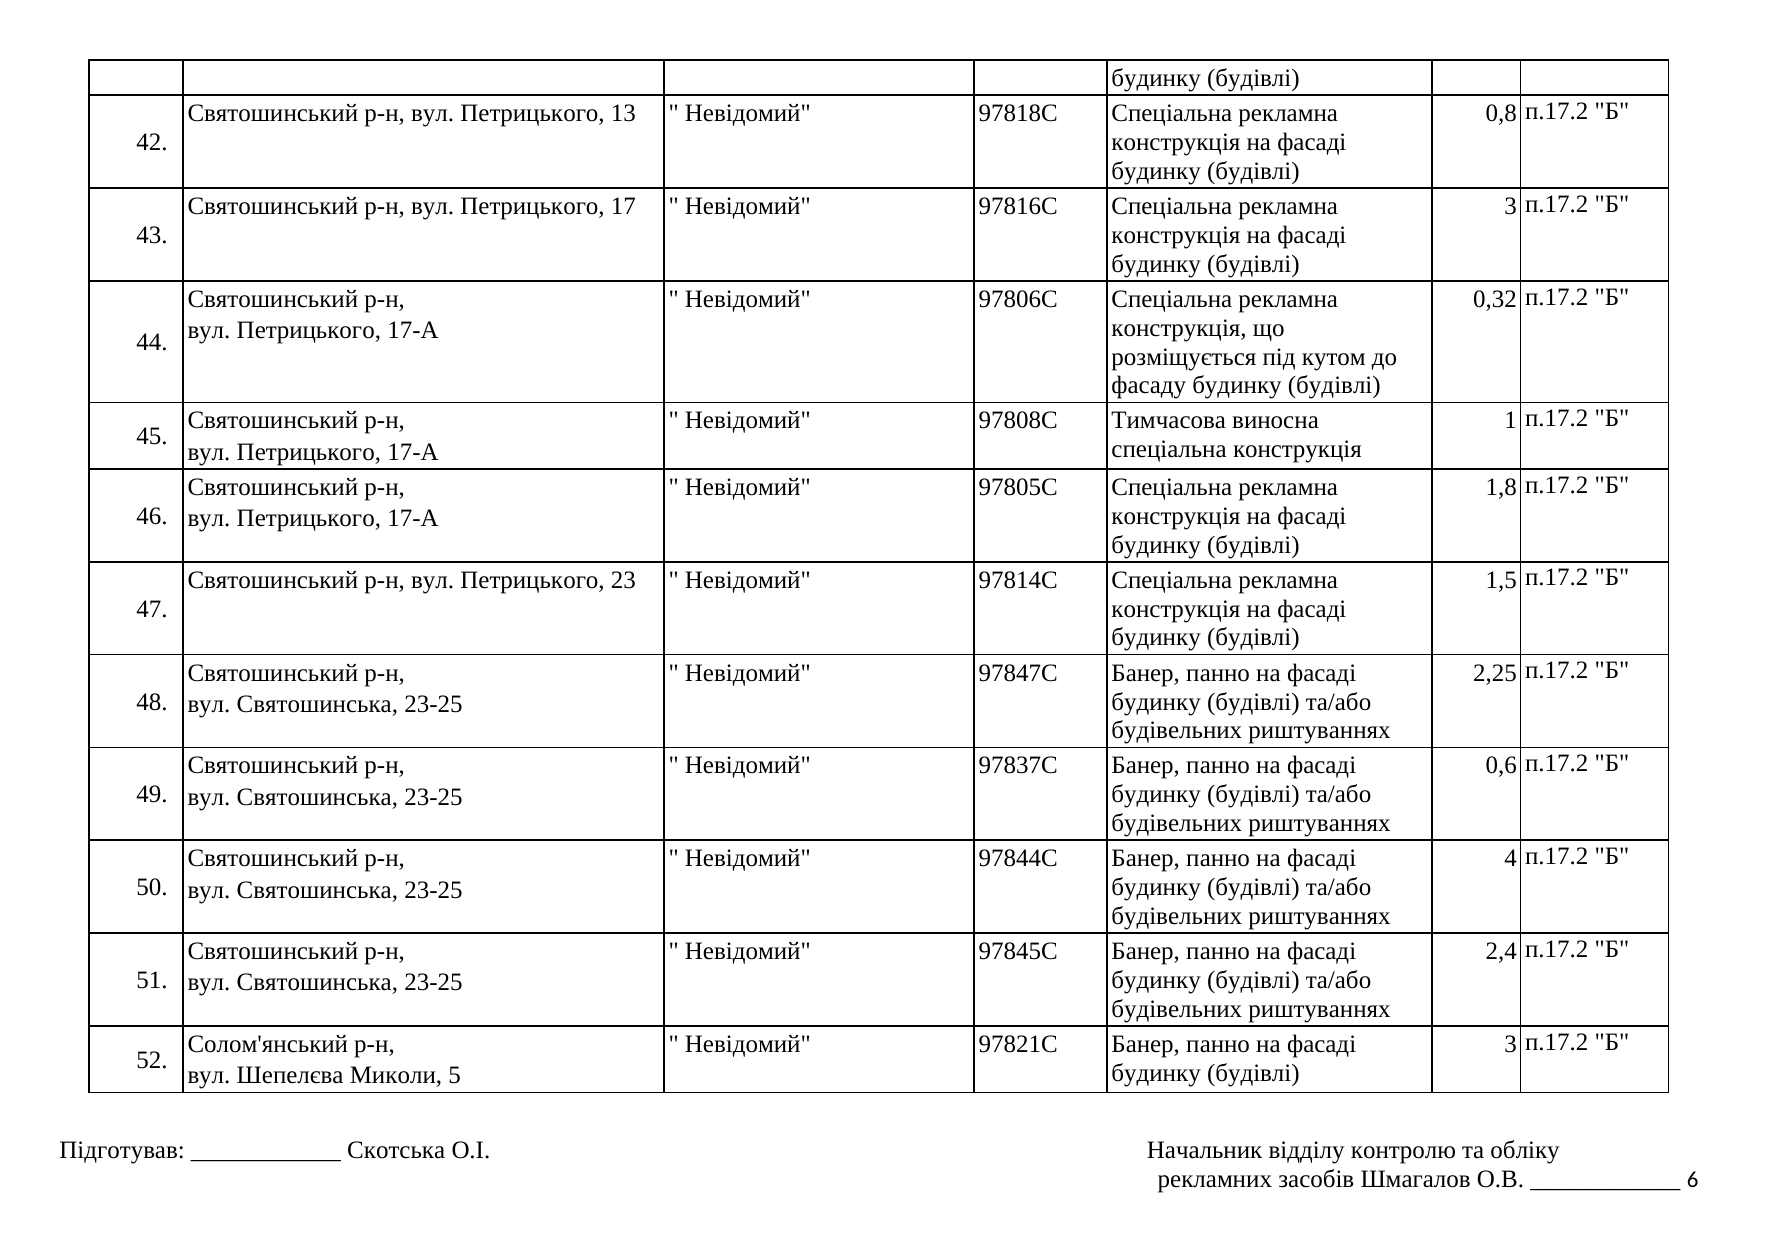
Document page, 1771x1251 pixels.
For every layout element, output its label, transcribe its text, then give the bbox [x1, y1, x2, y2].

table_cell Святошинський р-н, вул. Петрицького, 23 [184, 563, 663, 654]
table_cell " Невідомий" [665, 1027, 973, 1092]
table_cell " Невідомий" [665, 563, 973, 654]
table_cell [1521, 61, 1668, 94]
table_cell [90, 748, 182, 839]
table_cell п.17.2 "Б" [1521, 96, 1668, 187]
table_cell Святошинський р-н, вул. Святошинська, 23-25 [184, 841, 663, 932]
table_cell " Невідомий" [665, 748, 973, 839]
table_cell [90, 934, 182, 1025]
table_cell 97808С [975, 403, 1106, 468]
table_cell 2,4 [1433, 934, 1520, 1025]
table_cell [90, 655, 182, 747]
table_cell 1,5 [1433, 563, 1520, 654]
table_cell [90, 96, 182, 187]
table_cell 97837С [975, 748, 1106, 839]
table_cell п.17.2 "Б" [1521, 470, 1668, 561]
table_cell п.17.2 "Б" [1521, 1027, 1668, 1092]
table_cell Святошинський р-н, вул. Петрицького, 17-А [184, 403, 663, 468]
table_cell 97821С [975, 1027, 1106, 1092]
table_cell Святошинський р-н, вул. Петрицького, 13 [184, 96, 663, 187]
table_cell п.17.2 "Б" [1521, 934, 1668, 1025]
table_cell п.17.2 "Б" [1521, 189, 1668, 280]
table_cell 97806С [975, 282, 1106, 402]
table_cell Святошинський р-н, вул. Святошинська, 23-25 [184, 748, 663, 839]
table_cell 97816С [975, 189, 1106, 280]
table_cell [90, 841, 182, 932]
table_cell 97845С [975, 934, 1106, 1025]
table_cell 97818С [975, 96, 1106, 187]
table_cell Банер, панно на фасаді будинку (будівлі) та/або будівельних риштуваннях [1108, 934, 1431, 1025]
table_cell [90, 403, 182, 468]
table_cell 97844С [975, 841, 1106, 932]
table_cell 97805С [975, 470, 1106, 561]
table_cell Банер, панно на фасаді будинку (будівлі) [1108, 1027, 1431, 1092]
table_cell Святошинський р-н, вул. Петрицького, 17-А [184, 282, 663, 402]
table_cell [90, 563, 182, 654]
table_cell Тимчасова виносна спеціальна конструкція [1108, 403, 1431, 468]
table_cell [90, 1027, 182, 1092]
table_cell п.17.2 "Б" [1521, 841, 1668, 932]
table_cell 97814С [975, 563, 1106, 654]
table_cell Святошинський р-н, вул. Петрицького, 17 [184, 189, 663, 280]
table_cell п.17.2 "Б" [1521, 748, 1668, 839]
table_cell " Невідомий" [665, 403, 973, 468]
table_cell будинку (будівлі) [1108, 61, 1431, 94]
table_cell п.17.2 "Б" [1521, 403, 1668, 468]
table_cell Святошинський р-н, вул. Святошинська, 23-25 [184, 655, 663, 747]
table_cell Спеціальна рекламна конструкція на фасаді будинку (будівлі) [1108, 189, 1431, 280]
table_cell " Невідомий" [665, 841, 973, 932]
table_cell Банер, панно на фасаді будинку (будівлі) та/або будівельних риштуваннях [1108, 748, 1431, 839]
table_cell Банер, панно на фасаді будинку (будівлі) та/або будівельних риштуваннях [1108, 841, 1431, 932]
table_cell 3 [1433, 1027, 1520, 1092]
table_cell Спеціальна рекламна конструкція, що розміщується під кутом до фасаду будинку (будівлі) [1108, 282, 1431, 402]
table_cell 1 [1433, 403, 1520, 468]
table_cell Банер, панно на фасаді будинку (будівлі) та/або будівельних риштуваннях [1108, 655, 1431, 747]
table_cell " Невідомий" [665, 96, 973, 187]
table_cell [90, 189, 182, 280]
table_cell 0,6 [1433, 748, 1520, 839]
table_cell 0,32 [1433, 282, 1520, 402]
table_cell Спеціальна рекламна конструкція на фасаді будинку (будівлі) [1108, 96, 1431, 187]
table_cell " Невідомий" [665, 655, 973, 747]
table_cell п.17.2 "Б" [1521, 563, 1668, 654]
table_cell Спеціальна рекламна конструкція на фасаді будинку (будівлі) [1108, 470, 1431, 561]
table_cell [1433, 61, 1520, 94]
table_cell 3 [1433, 189, 1520, 280]
table_cell 0,8 [1433, 96, 1520, 187]
table_cell [975, 61, 1106, 94]
table_cell [90, 470, 182, 561]
table_cell п.17.2 "Б" [1521, 655, 1668, 747]
table_cell [90, 61, 182, 94]
table_cell [184, 61, 663, 94]
table_cell Святошинський р-н, вул. Петрицького, 17-А [184, 470, 663, 561]
table_cell 97847С [975, 655, 1106, 747]
table_cell [665, 61, 973, 94]
table_cell 4 [1433, 841, 1520, 932]
table_cell " Невідомий" [665, 934, 973, 1025]
table_cell " Невідомий" [665, 189, 973, 280]
table_cell Святошинський р-н, вул. Святошинська, 23-25 [184, 934, 663, 1025]
table_cell Спеціальна рекламна конструкція на фасаді будинку (будівлі) [1108, 563, 1431, 654]
table_cell " Невідомий" [665, 282, 973, 402]
table_cell [90, 282, 182, 402]
table_cell 1,8 [1433, 470, 1520, 561]
table_cell " Невідомий" [665, 470, 973, 561]
table_cell Солом'янський р-н, вул. Шепелєва Миколи, 5 [184, 1027, 663, 1092]
table_cell п.17.2 "Б" [1521, 282, 1668, 402]
table_cell 2,25 [1433, 655, 1520, 747]
